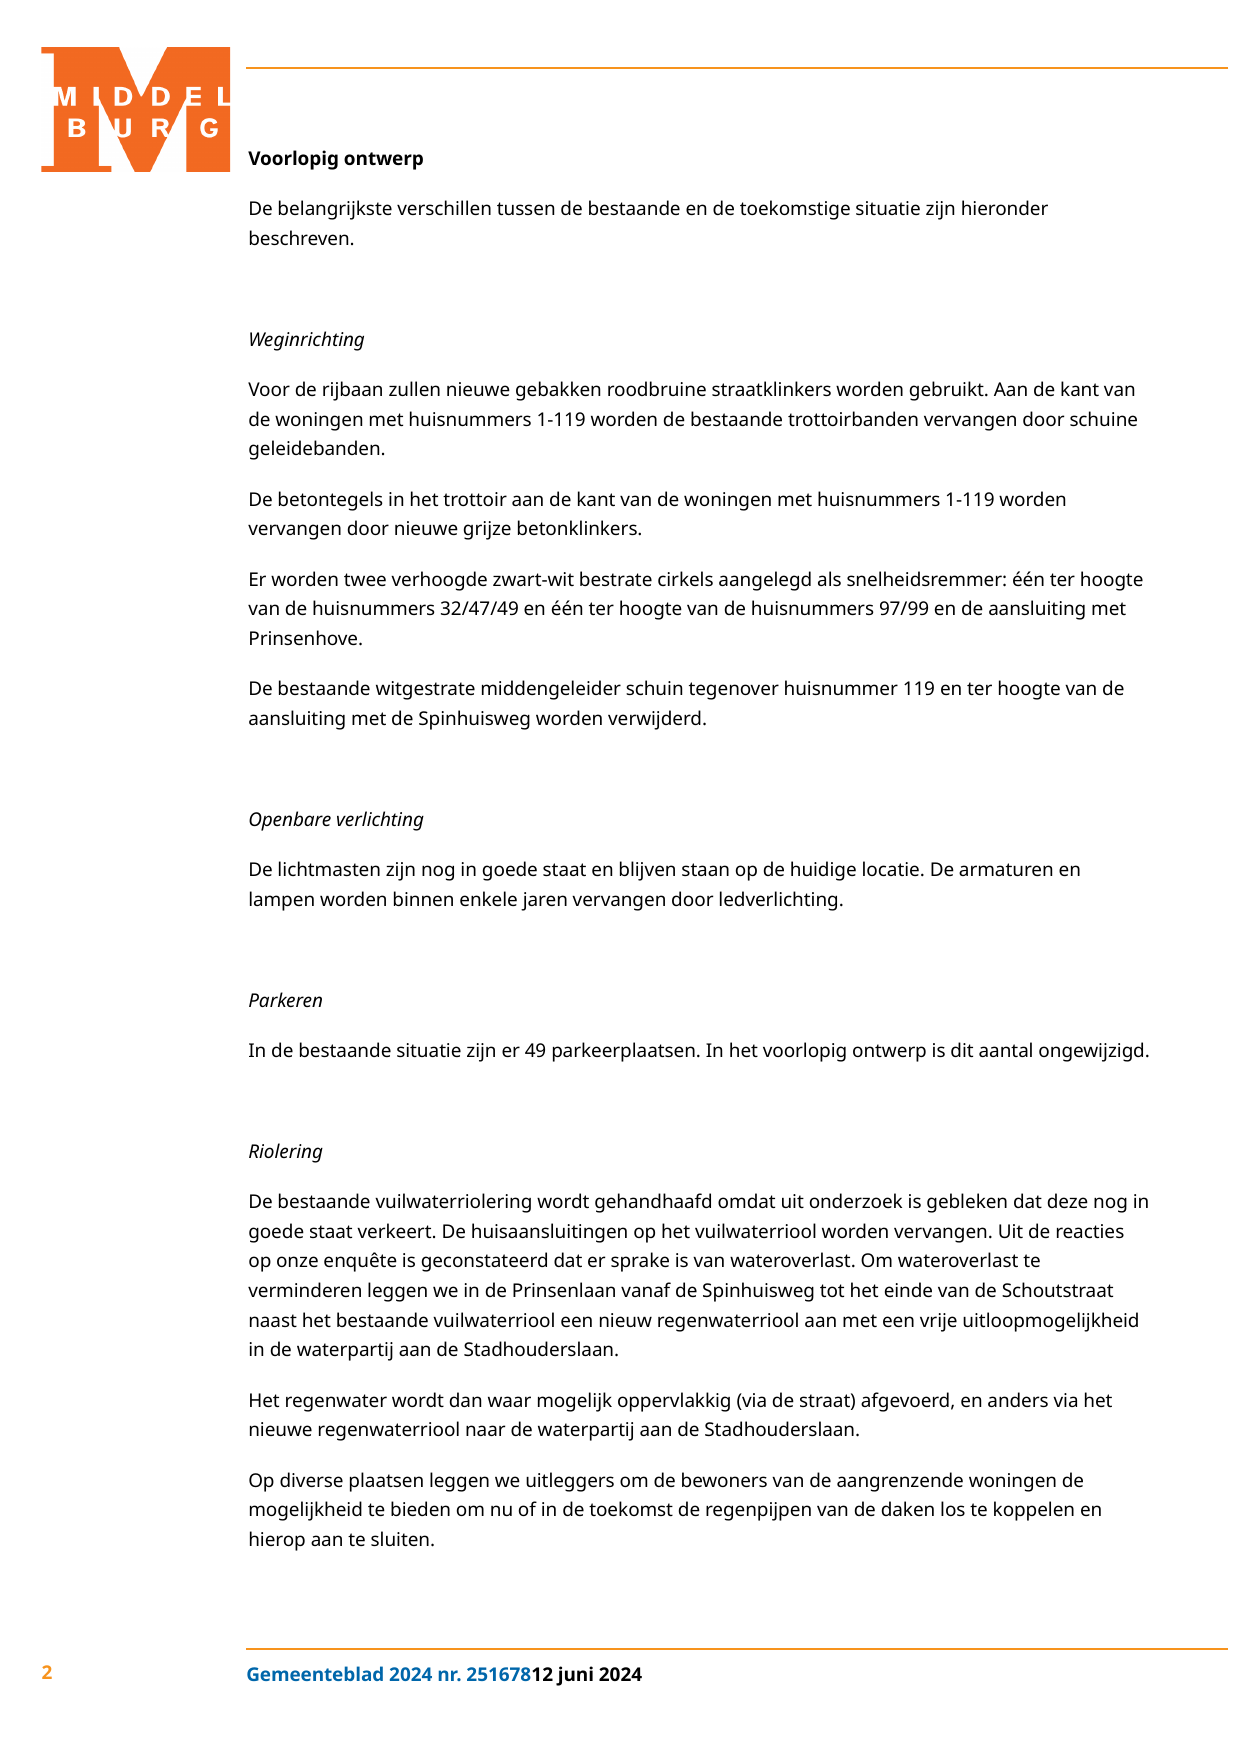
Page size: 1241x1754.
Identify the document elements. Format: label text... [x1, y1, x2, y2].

text Weginrichting [248, 326, 1152, 352]
text De betontegels in het trottoir aan de kant van de woningen met huisnummers 1-119 worden vervangen door nieuwe grijze betonklinkers. [248, 486, 1152, 541]
text De bestaande witgestrate middengeleider schuin tegenover huisnummer 119 en ter hoogte van de aansluiting met de Spinhuisweg worden verwijderd. [248, 676, 1152, 731]
text Het regenwater wordt dan waar mogelijk oppervlakkig (via de straat) afgevoerd, en anders via het nieuwe regenwaterriool naar de waterpartij aan de Stadhouderslaan. [248, 1387, 1152, 1442]
text In de bestaande situatie zijn er 49 parkeerplaatsen. In het voorlopig ontwerp is dit aantal ongewijzigd. [248, 1037, 1152, 1063]
text De belangrijkste verschillen tussen de bestaande en de toekomstige situatie zijn hieronder beschreven. [248, 196, 1152, 251]
text Openbare verlichting [248, 806, 1152, 832]
text Parkeren [248, 987, 1152, 1013]
text Voor de rijbaan zullen nieuwe gebakken roodbruine straatklinkers worden gebruikt. Aan de kant van de woningen met huisnummers 1-119 worden de bestaande trottoirbanden vervangen door schuine geleidebanden. [248, 376, 1152, 461]
text Er worden twee verhoogde zwart-wit bestrate cirkels aangelegd als snelheidsremmer: één ter hoogte van de huisnummers 32/47/49 en één ter hoogte van de huisnummers 97/99 en de aansluiting met Prinsenhove. [248, 566, 1152, 651]
text Op diverse plaatsen leggen we uitleggers om de bewoners van de aangrenzende woningen de mogelijkheid te bieden om nu of in de toekomst de regenpijpen van de daken los te koppelen en hierop aan te sluiten. [248, 1467, 1152, 1552]
text Riolering [248, 1138, 1152, 1164]
text De lichtmasten zijn nog in goede staat en blijven staan op de huidige locatie. De armaturen en lampen worden binnen enkele jaren vervangen door ledverlichting. [248, 856, 1152, 912]
text Voorlopig ontwerp [248, 145, 1152, 171]
text De bestaande vuilwaterriolering wordt gehandhaafd omdat uit onderzoek is gebleken dat deze nog in goede staat verkeert. De huisaansluitingen op het vuilwaterriool worden vervangen. Uit de reacties op onze enquête is geconstateerd dat er sprake is van wateroverlast. Om wateroverlast te verminderen leggen we in de Prinsenlaan vanaf de Spinhuisweg tot het einde van de Schoutstraat naast het bestaande vuilwaterriool een nieuw regenwaterriool aan met een vrije uitloopmogelijkheid in de waterpartij aan de Stadhouderslaan. [248, 1188, 1152, 1362]
picture [41, 47, 231, 172]
